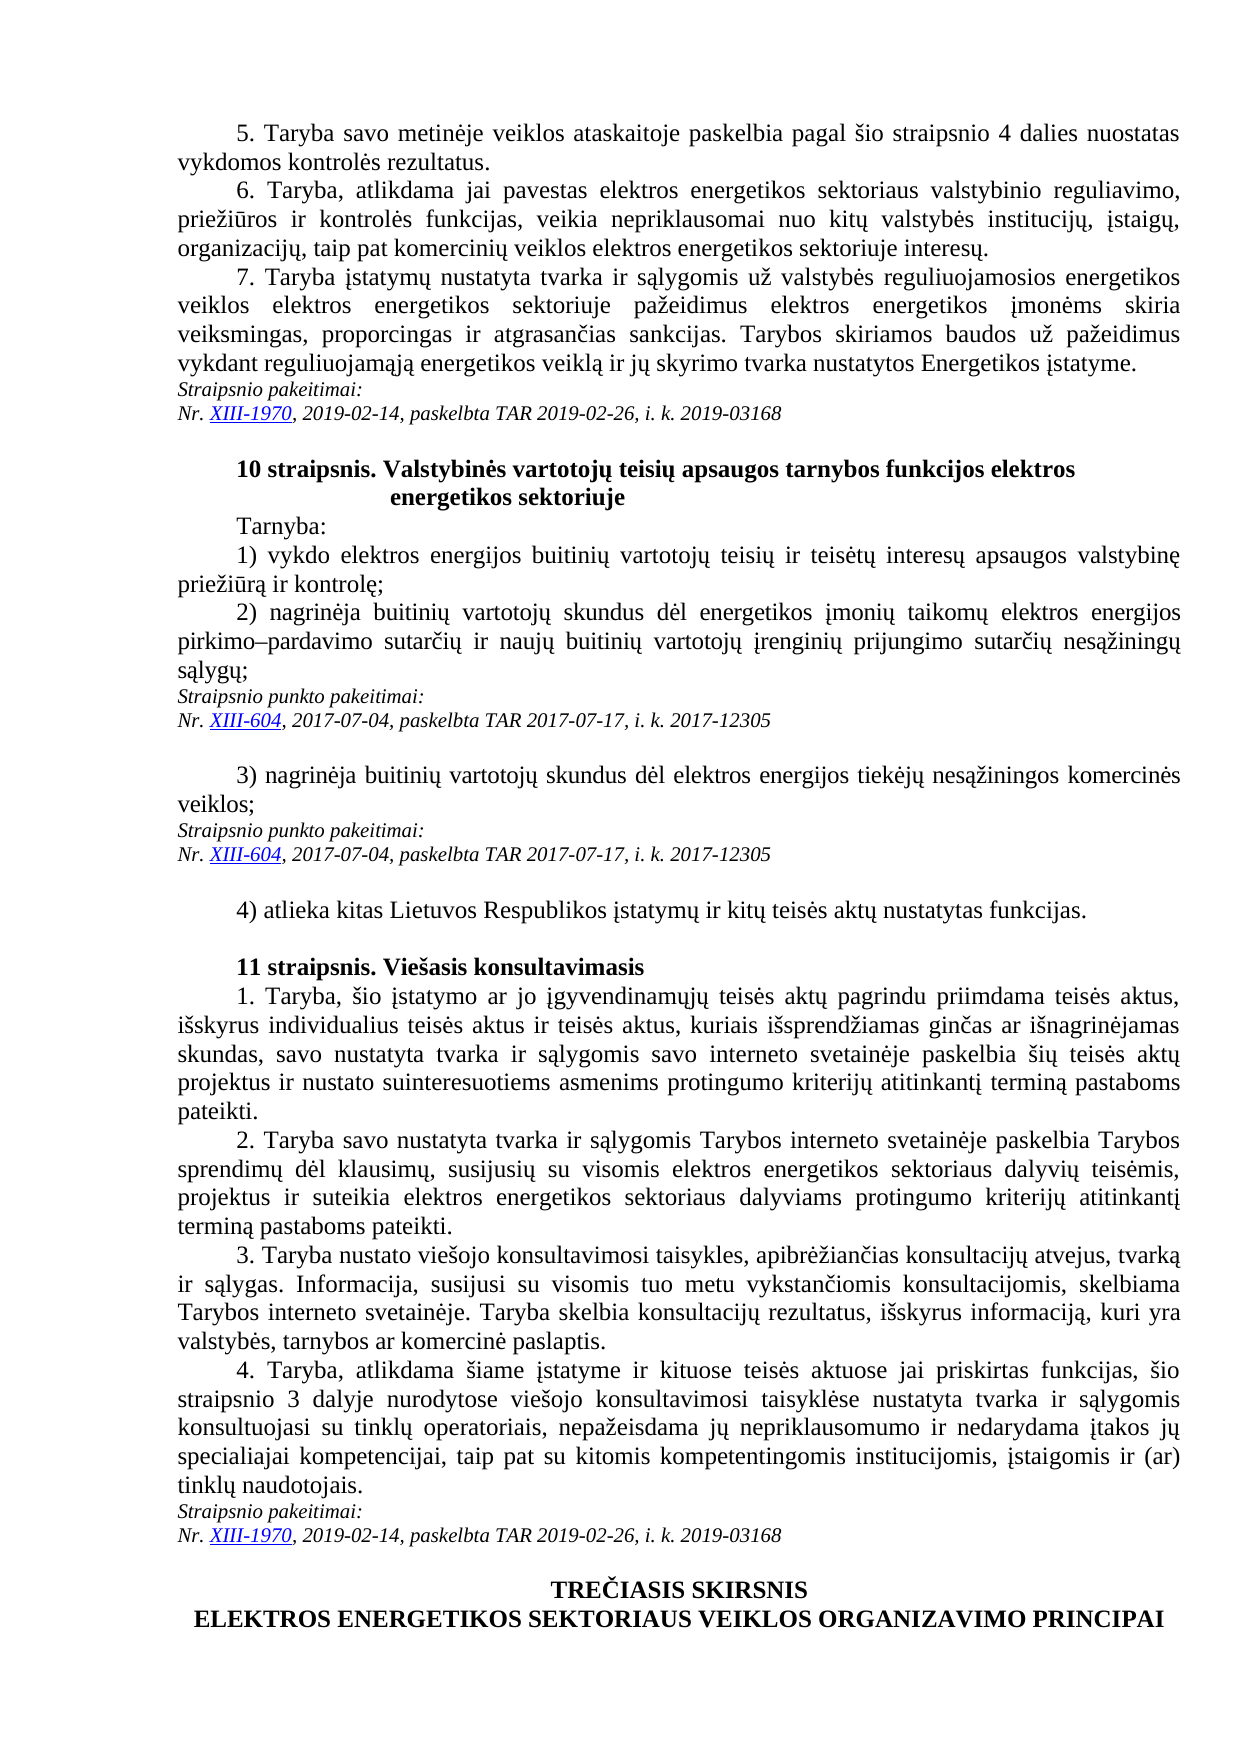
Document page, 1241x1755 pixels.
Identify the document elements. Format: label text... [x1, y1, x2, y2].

text 2) nagrinėja buitinių vartotojų skundus dėl energetikos įmonių taikomų elektros energijos pirkimo–pardavimo sutarčių ir naujų buitinių vartotojų įrenginių prijungimo sutarčių nesąžiningų sąlygų; [177, 597, 1181, 684]
text 11 straipsnis. Viešasis konsultavimasis [177, 952, 1181, 981]
text Nr. XIII-1970, 2019-02-14, paskelbta TAR 2019-02-26, i. k. 2019-03168 [177, 401, 1181, 425]
text Nr. XIII-604, 2017-07-04, paskelbta TAR 2017-07-17, i. k. 2017-12305 [177, 708, 1181, 732]
text 4. Taryba, atlikdama šiame įstatyme ir kituose teisės aktuose jai priskirtas funkcijas, šio straipsnio 3 dalyje nurodytose viešojo konsultavimosi taisyklėse nustatyta tvarka ir sąlygomis konsultuojasi su tinklų operatoriais, nepažeisdama jų nepriklausomumo ir nedarydama įtakos jų specialiajai kompetencijai, taip pat su kitomis kompetentingomis institucijomis, įstaigomis ir (ar) tinklų naudotojais. [177, 1355, 1181, 1499]
text 3) nagrinėja buitinių vartotojų skundus dėl elektros energijos tiekėjų nesąžiningos komercinės veiklos; [177, 761, 1181, 818]
text 10 straipsnis. Valstybinės vartotojų teisių apsaugos tarnybos funkcijos elektros energetikos sektoriuje [236, 454, 1181, 511]
text Tarnyba: [177, 511, 1181, 540]
text Straipsnio pakeitimai: [177, 377, 1181, 401]
text Nr. XIII-604, 2017-07-04, paskelbta TAR 2017-07-17, i. k. 2017-12305 [177, 842, 1181, 866]
text 1. Taryba, šio įstatymo ar jo įgyvendinamųjų teisės aktų pagrindu priimdama teisės aktus, išskyrus individualius teisės aktus ir teisės aktus, kuriais išsprendžiamas ginčas ar išnagrinėjamas skundas, savo nustatyta tvarka ir sąlygomis savo interneto svetainėje paskelbia šių teisės aktų projektus ir nustato suinteresuotiems asmenims protingumo kriterijų atitinkantį terminą pastaboms pateikti. [177, 981, 1181, 1125]
text 1) vykdo elektros energijos buitinių vartotojų teisių ir teisėtų interesų apsaugos valstybinę priežiūrą ir kontrolę; [177, 540, 1181, 597]
text Nr. XIII-1970, 2019-02-14, paskelbta TAR 2019-02-26, i. k. 2019-03168 [177, 1523, 1181, 1547]
text Straipsnio punkto pakeitimai: [177, 684, 1181, 708]
text Straipsnio punkto pakeitimai: [177, 818, 1181, 842]
text 7. Taryba įstatymų nustatyta tvarka ir sąlygomis už valstybės reguliuojamosios energetikos veiklos elektros energetikos sektoriuje pažeidimus elektros energetikos įmonėms skiria veiksmingas, proporcingas ir atgrasančias sankcijas. Tarybos skiriamos baudos už pažeidimus vykdant reguliuojamąją energetikos veiklą ir jų skyrimo tvarka nustatytos Energetikos įstatyme. [177, 262, 1181, 377]
text 2. Taryba savo nustatyta tvarka ir sąlygomis Tarybos interneto svetainėje paskelbia Tarybos sprendimų dėl klausimų, susijusių su visomis elektros energetikos sektoriaus dalyvių teisėmis, projektus ir suteikia elektros energetikos sektoriaus dalyviams protingumo kriterijų atitinkantį terminą pastaboms pateikti. [177, 1125, 1181, 1240]
text Straipsnio pakeitimai: [177, 1499, 1181, 1523]
text TREČIASIS SKIRSNIS [177, 1576, 1181, 1604]
text 3. Taryba nustato viešojo konsultavimosi taisykles, apibrėžiančias konsultacijų atvejus, tvarką ir sąlygas. Informacija, susijusi su visomis tuo metu vykstančiomis konsultacijomis, skelbiama Tarybos interneto svetainėje. Taryba skelbia konsultacijų rezultatus, išskyrus informaciją, kuri yra valstybės, tarnybos ar komercinė paslaptis. [177, 1240, 1181, 1355]
text 4) atlieka kitas Lietuvos Respublikos įstatymų ir kitų teisės aktų nustatytas funkcijas. [177, 895, 1181, 924]
text 6. Taryba, atlikdama jai pavestas elektros energetikos sektoriaus valstybinio reguliavimo, priežiūros ir kontrolės funkcijas, veikia nepriklausomai nuo kitų valstybės institucijų, įstaigų, organizacijų, taip pat komercinių veiklos elektros energetikos sektoriuje interesų. [177, 176, 1181, 262]
text 5. Taryba savo metinėje veiklos ataskaitoje paskelbia pagal šio straipsnio 4 dalies nuostatas vykdomos kontrolės rezultatus. [177, 118, 1181, 176]
text ELEKTROS ENERGETIKOS SEKTORIAUS VEIKLOS ORGANIZAVIMO PRINCIPAI [177, 1604, 1181, 1633]
